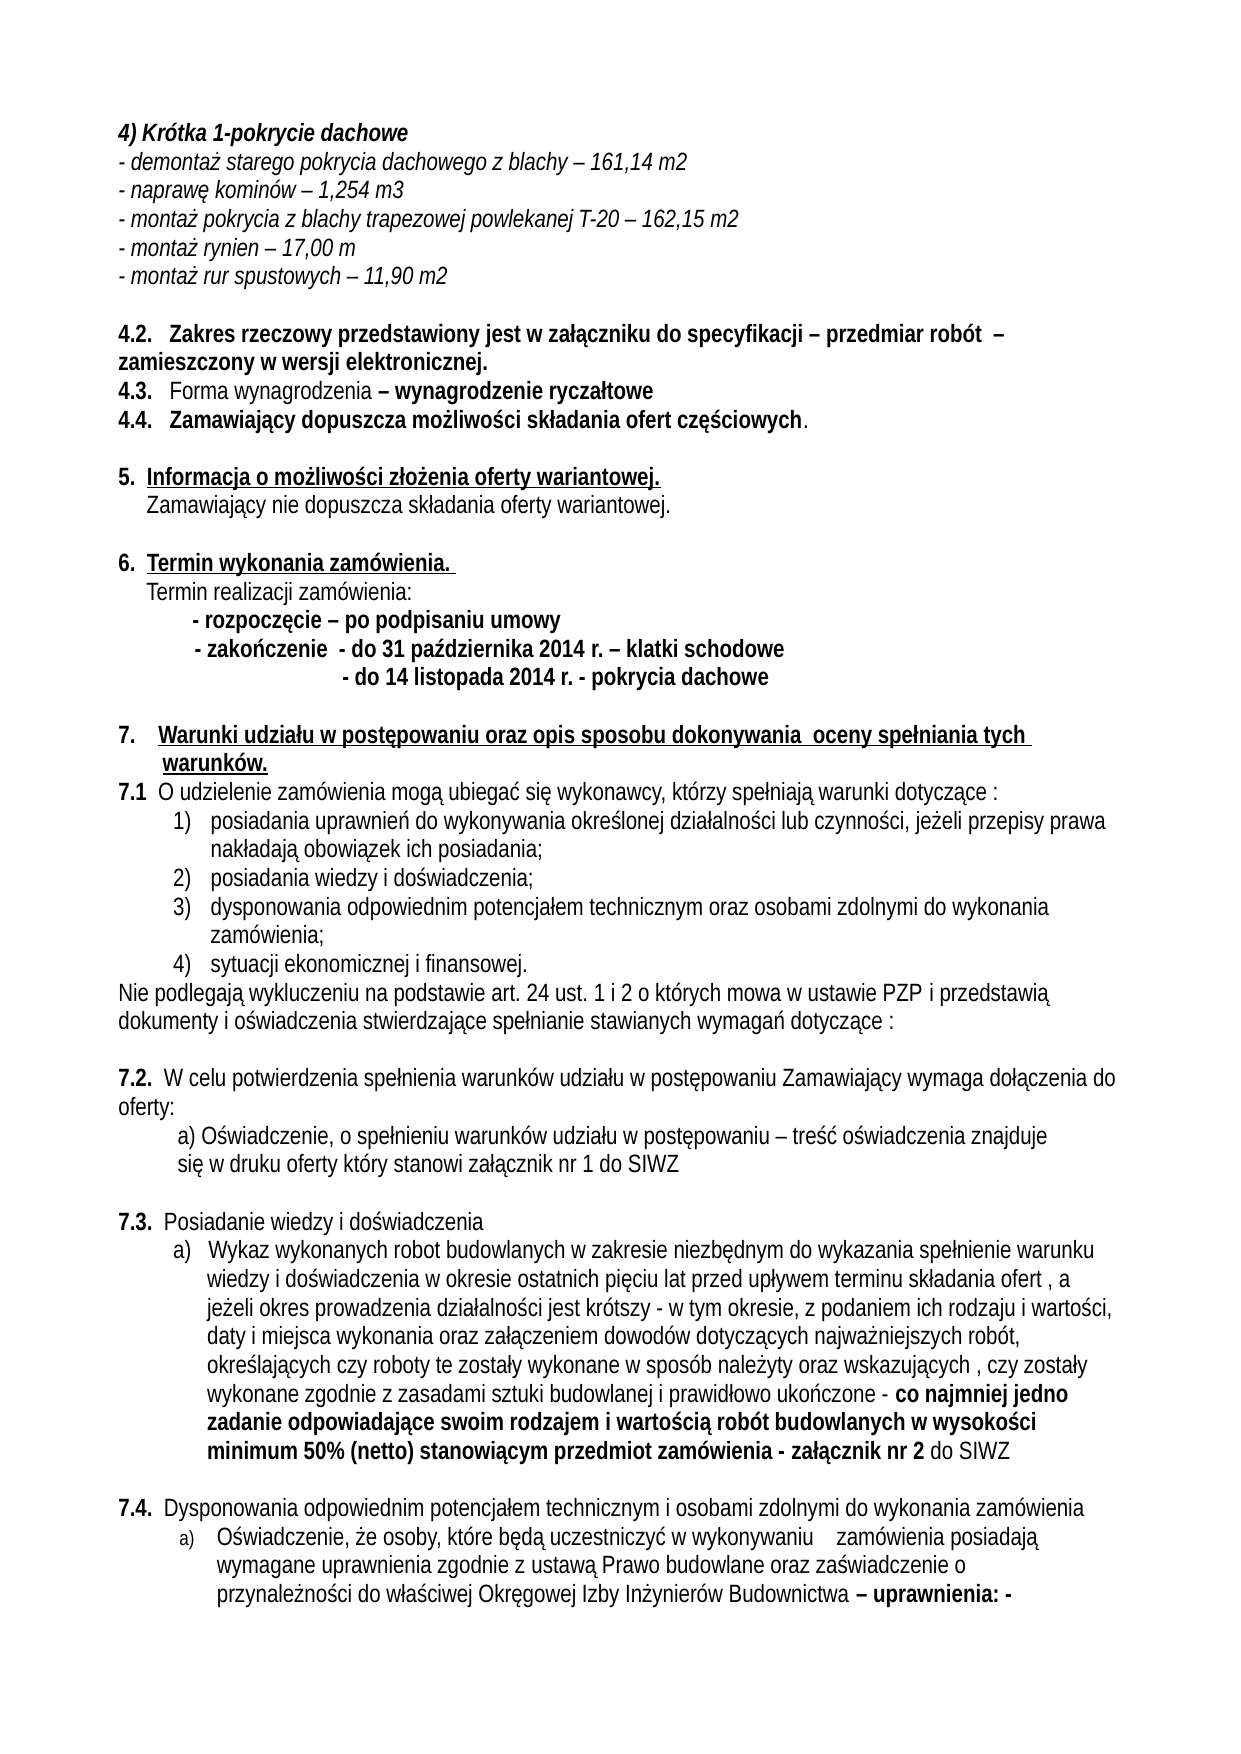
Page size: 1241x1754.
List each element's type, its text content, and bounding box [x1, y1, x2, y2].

text - do 14 listopada 2014 r. - pokrycia dachowe [177, 662, 1122, 691]
text - zakończenie - do 31 października 2014 r. – klatki schodowe [177, 634, 1122, 662]
list - montaż pokrycia z blachy trapezowej powlekanej T-20 – 162,15 m2 [118, 204, 1122, 233]
text 7.2. W celu potwierdzenia spełnienia warunków udziału w postępowaniu Zamawiający wymaga dołączenia do oferty: [118, 1063, 1122, 1121]
list - naprawę kominów – 1,254 m3 [118, 175, 1122, 204]
list - demontaż starego pokrycia dachowego z blachy – 161,14 m2 [118, 147, 1122, 175]
list sytuacji ekonomicznej i finansowej. [173, 949, 1122, 977]
list posiadania uprawnień do wykonywania określonej działalności lub czynności, jeżeli przepisy prawa nakładają obowiązek ich posiadania; [173, 806, 1122, 863]
list - montaż rur spustowych – 11,90 m2 [118, 261, 1122, 290]
text 5. Informacja o możliwości złożenia oferty wariantowej. [118, 462, 1122, 491]
text 4.3. Forma wynagrodzenia – wynagrodzenie ryczałtowe [118, 376, 1122, 404]
list posiadania wiedzy i doświadczenia; [173, 863, 1122, 892]
text Nie podlegają wykluczeniu na podstawie art. 24 ust. 1 i 2 o których mowa w ustawie PZP i przedstawią dokumenty i oświadczenia stwierdzające spełnianie stawianych wymagań dotyczące : [118, 977, 1122, 1035]
list - montaż rynien – 17,00 m [118, 233, 1122, 261]
text 4.2. Zakres rzeczowy przedstawiony jest w załączniku do specyfikacji – przedmiar robót – zamieszczony w wersji elektronicznej. [118, 319, 1122, 376]
text 4.4. Zamawiający dopuszcza możliwości składania ofert częściowych. [118, 404, 1122, 433]
text 7. Warunki udziału w postępowaniu oraz opis sposobu dokonywania oceny spełniania tych warunków. [118, 720, 1122, 777]
list dysponowania odpowiednim potencjałem technicznym oraz osobami zdolnymi do wykonania zamówienia; [173, 892, 1122, 949]
text 7.1 O udzielenie zamówienia mogą ubiegać się wykonawcy, którzy spełniają warunki dotyczące : [118, 777, 1122, 806]
text a) Wykaz wykonanych robot budowlanych w zakresie niezbędnym do wykazania spełnienie warunku wiedzy i doświadczenia w okresie ostatnich pięciu lat przed upływem terminu składania ofert , a jeżeli okres prowadzenia działalności jest krótszy - w tym okresie, z podaniem ich rodzaju i wartości, daty i miejsca wykonania oraz załączeniem dowodów dotyczących najważniejszych robót, określających czy roboty te zostały wykonane w sposób należyty oraz wskazujących , czy zostały wykonane zgodnie z zasadami sztuki budowlanej i prawidłowo ukończone - co najmniej jedno zadanie odpowiadające swoim rodzajem i wartością robót budowlanych w wysokości minimum 50% (netto) stanowiącym przedmiot zamówienia - załącznik nr 2 do SIWZ [173, 1235, 1122, 1464]
text Zamawiający nie dopuszcza składania oferty wariantowej. [118, 491, 1122, 519]
list 4) Krótka 1-pokrycie dachowe [118, 118, 1122, 147]
text 7.4. Dysponowania odpowiednim potencjałem technicznym i osobami zdolnymi do wykonania zamówienia [118, 1493, 1122, 1522]
text - rozpoczęcie – po podpisaniu umowy [118, 605, 1122, 634]
list a) Oświadczenie, o spełnieniu warunków udziału w postępowaniu – treść oświadczenia znajduje się w druku oferty który stanowi załącznik nr 1 do SIWZ [177, 1121, 1069, 1178]
text 6. Termin wykonania zamówienia. [118, 548, 1122, 576]
text 7.3. Posiadanie wiedzy i doświadczenia [118, 1207, 1122, 1235]
text Termin realizacji zamówienia: [118, 576, 1122, 605]
list Oświadczenie, że osoby, które będą uczestniczyć w wykonywaniu zamówienia posiadają wymagane uprawnienia zgodnie z ustawą Prawo budowlane oraz zaświadczenie o przynależności do właściwej Okręgowej Izby Inżynierów Budownictwa – uprawnienia: [179, 1522, 1069, 1608]
